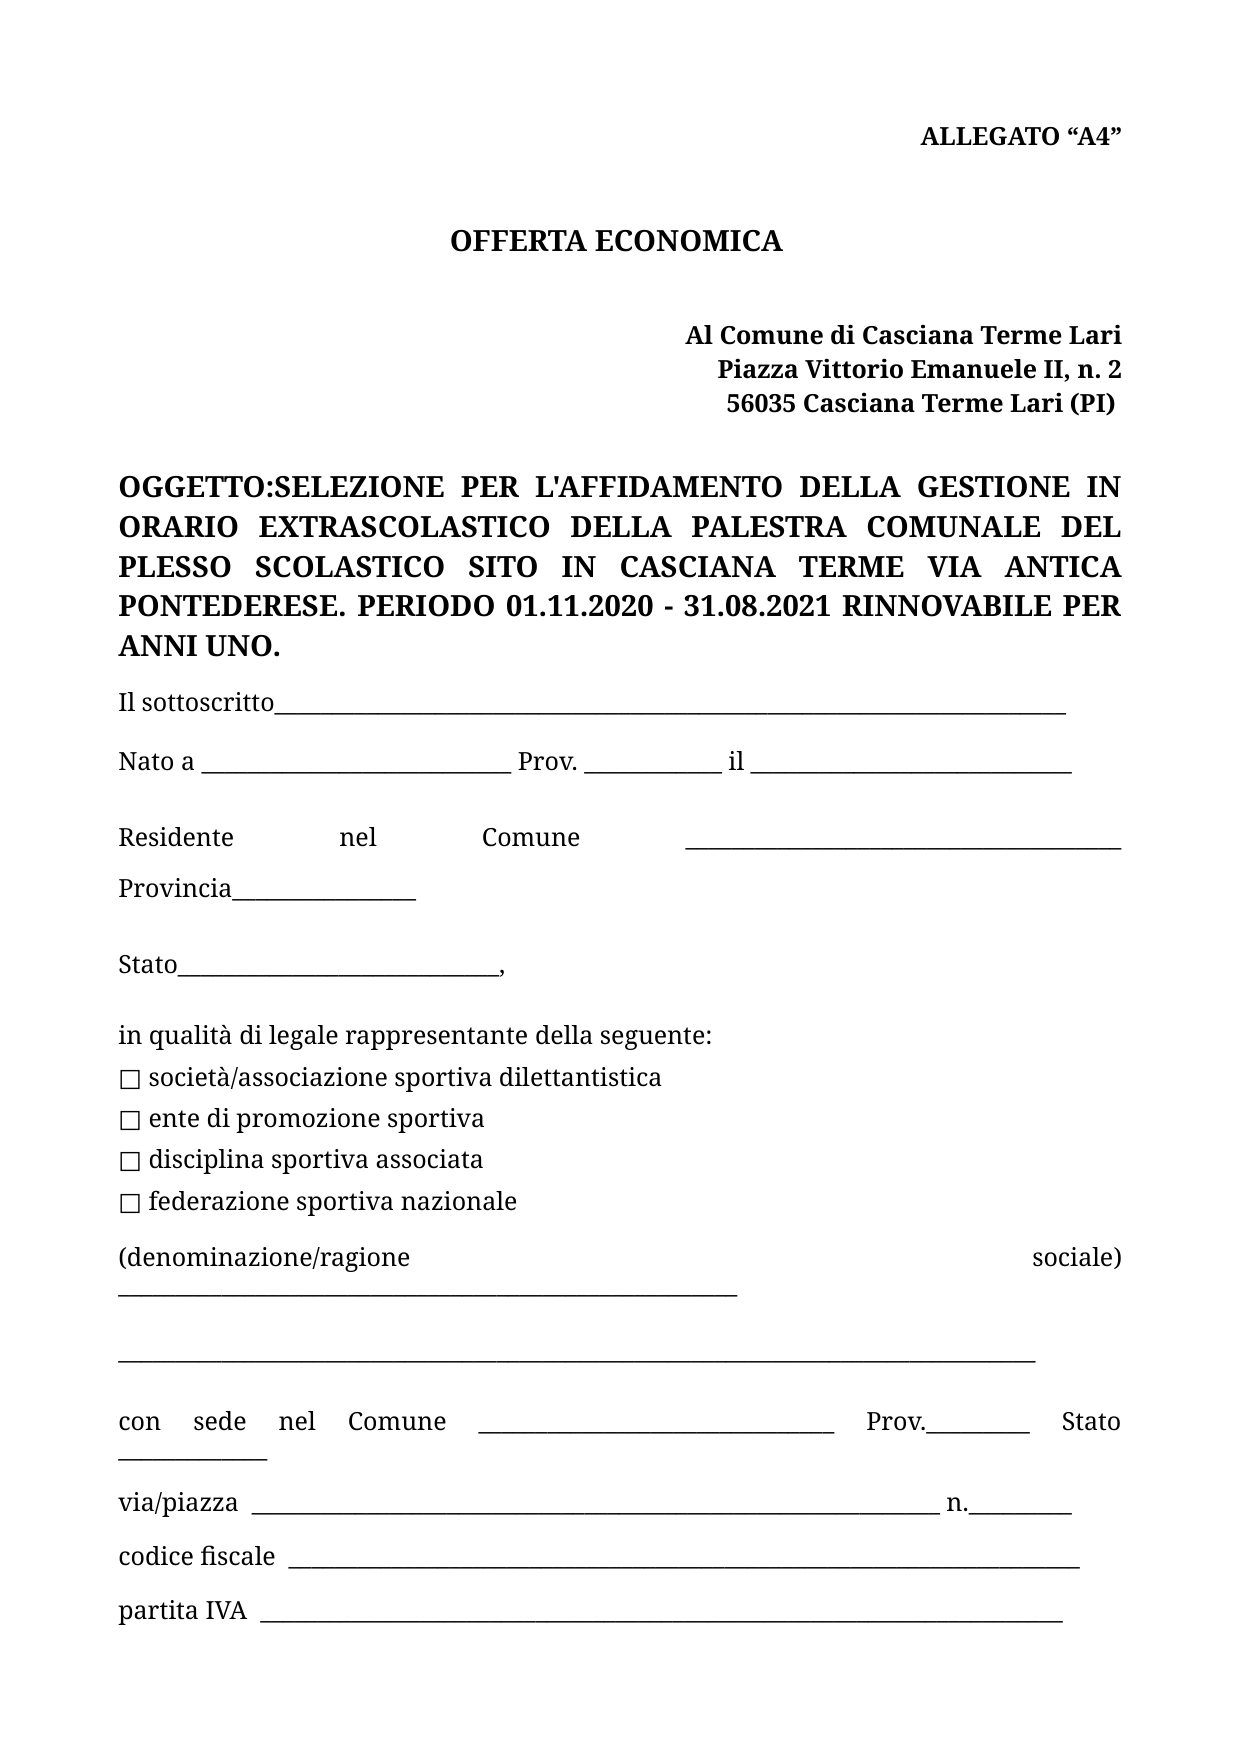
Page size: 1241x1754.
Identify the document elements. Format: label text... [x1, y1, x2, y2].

text OGGETTO:SELEZIONE PER L'AFFIDAMENTO DELLA GESTIONE IN ORARIO EXTRASCOLASTICO DELLA PALESTRA COMUNALE DEL PLESSO SCOLASTICO SITO IN CASCIANA TERME VIA ANTICA PONTEDERESE. PERIODO 01.11.2020 - 31.08.2021 RINNOVABILE PER ANNI UNO. [118, 467, 1122, 665]
title Allegato “A4” [118, 118, 1122, 152]
title Al Comune di Casciana Terme Lari [118, 318, 1122, 352]
title 56035 Casciana Terme Lari (PI) [118, 386, 1122, 420]
text Nato a ___________________________ Prov. ____________ il ____________________________ [118, 744, 1122, 778]
text □ federazione sportiva nazionale [118, 1176, 1122, 1217]
text Residente nel Comune ______________________________________ Provincia________________ [118, 820, 1122, 905]
text in qualità di legale rappresentante della seguente: [118, 1011, 1122, 1052]
text partita IVA ______________________________________________________________________ [118, 1598, 1122, 1625]
text ________________________________________________________________________________ [118, 1326, 1122, 1367]
text Il sottoscritto_____________________________________________________________________ [118, 678, 1122, 719]
text codice fiscale _____________________________________________________________________ [118, 1544, 1122, 1571]
text Stato____________________________, [118, 947, 1122, 981]
title Piazza Vittorio Emanuele II, n. 2 [118, 352, 1122, 386]
text via/piazza ____________________________________________________________ n._________ [118, 1490, 1122, 1517]
text (denominazione/ragione sociale) ______________________________________________________ [118, 1244, 1122, 1299]
text con sede nel Comune _______________________________ Prov._________ Stato _____________ [118, 1408, 1122, 1463]
text OFFERTA ECONOMICA [118, 220, 1122, 260]
text □ disciplina sportiva associata [118, 1135, 1122, 1176]
text □ società/associazione sportiva dilettantistica [118, 1052, 1122, 1093]
text □ ente di promozione sportiva [118, 1093, 1122, 1135]
